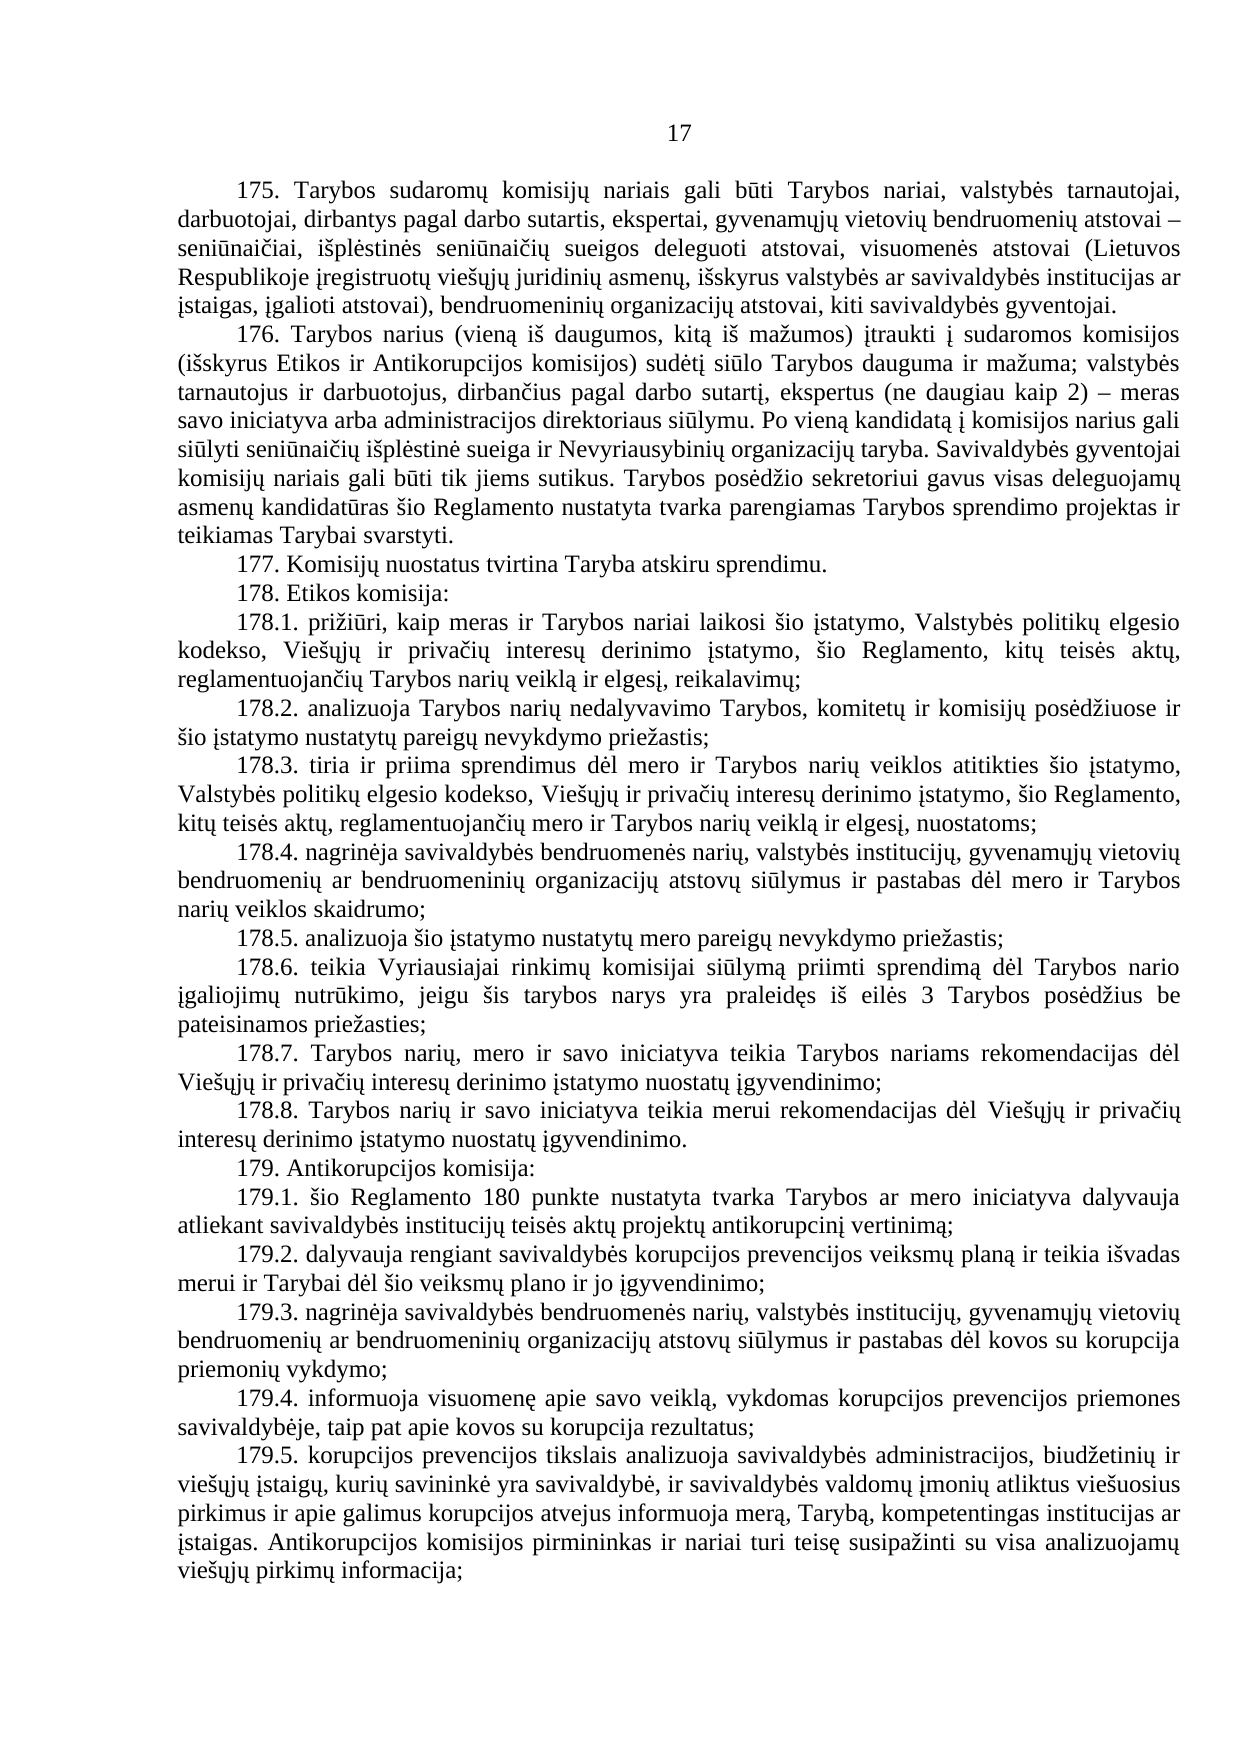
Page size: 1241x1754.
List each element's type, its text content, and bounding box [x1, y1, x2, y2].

text 179.2. dalyvauja rengiant savivaldybės korupcijos prevencijos veiksmų planą ir teikia išvadas merui ir Tarybai dėl šio veiksmų plano ir jo įgyvendinimo; [177, 1239, 1181, 1297]
text 178.5. analizuoja šio įstatymo nustatytų mero pareigų nevykdymo priežastis; [177, 923, 1181, 952]
text 178.1. prižiūri, kaip meras ir Tarybos nariai laikosi šio įstatymo, Valstybės politikų elgesio kodekso, Viešųjų ir privačių interesų derinimo įstatymo, šio Reglamento, kitų teisės aktų, reglamentuojančių Tarybos narių veiklą ir elgesį, reikalavimų; [177, 607, 1181, 693]
text 175. Tarybos sudaromų komisijų nariais gali būti Tarybos nariai, valstybės tarnautojai, darbuotojai, dirbantys pagal darbo sutartis, ekspertai, gyvenamųjų vietovių bendruomenių atstovai – seniūnaičiai, išplėstinės seniūnaičių sueigos deleguoti atstovai, visuomenės atstovai (Lietuvos Respublikoje įregistruotų viešųjų juridinių asmenų, išskyrus valstybės ar savivaldybės institucijas ar įstaigas, įgalioti atstovai), bendruomeninių organizacijų atstovai, kiti savivaldybės gyventojai. [177, 176, 1181, 319]
text 178.7. Tarybos narių, mero ir savo iniciatyva teikia Tarybos nariams rekomendacijas dėl Viešųjų ir privačių interesų derinimo įstatymo nuostatų įgyvendinimo; [177, 1038, 1181, 1096]
text 178.6. teikia Vyriausiajai rinkimų komisijai siūlymą priimti sprendimą dėl Tarybos nario įgaliojimų nutrūkimo, jeigu šis tarybos narys yra praleidęs iš eilės 3 Tarybos posėdžius be pateisinamos priežasties; [177, 952, 1181, 1038]
text 178. Etikos komisija: [177, 578, 1181, 607]
text 179.4. informuoja visuomenę apie savo veiklą, vykdomas korupcijos prevencijos priemones savivaldybėje, taip pat apie kovos su korupcija rezultatus; [177, 1383, 1181, 1441]
text 178.3. tiria ir priima sprendimus dėl mero ir Tarybos narių veiklos atitikties šio įstatymo, Valstybės politikų elgesio kodekso, Viešųjų ir privačių interesų derinimo įstatymo, šio Reglamento, kitų teisės aktų, reglamentuojančių mero ir Tarybos narių veiklą ir elgesį, nuostatoms; [177, 751, 1181, 837]
text 179.3. nagrinėja savivaldybės bendruomenės narių, valstybės institucijų, gyvenamųjų vietovių bendruomenių ar bendruomeninių organizacijų atstovų siūlymus ir pastabas dėl kovos su korupcija priemonių vykdymo; [177, 1297, 1181, 1383]
text 179.5. korupcijos prevencijos tikslais analizuoja savivaldybės administracijos, biudžetinių ir viešųjų įstaigų, kurių savininkė yra savivaldybė, ir savivaldybės valdomų įmonių atliktus viešuosius pirkimus ir apie galimus korupcijos atvejus informuoja merą, Tarybą, kompetentingas institucijas ar įstaigas. Antikorupcijos komisijos pirmininkas ir nariai turi teisę susipažinti su visa analizuojamų viešųjų pirkimų informacija; [177, 1441, 1181, 1584]
text 179.1. šio Reglamento 180 punkte nustatyta tvarka Tarybos ar mero iniciatyva dalyvauja atliekant savivaldybės institucijų teisės aktų projektų antikorupcinį vertinimą; [177, 1182, 1181, 1239]
text 177. Komisijų nuostatus tvirtina Taryba atskiru sprendimu. [177, 549, 1181, 578]
text 178.4. nagrinėja savivaldybės bendruomenės narių, valstybės institucijų, gyvenamųjų vietovių bendruomenių ar bendruomeninių organizacijų atstovų siūlymus ir pastabas dėl mero ir Tarybos narių veiklos skaidrumo; [177, 837, 1181, 923]
text 178.8. Tarybos narių ir savo iniciatyva teikia merui rekomendacijas dėl Viešųjų ir privačių interesų derinimo įstatymo nuostatų įgyvendinimo. [177, 1096, 1181, 1153]
text 179. Antikorupcijos komisija: [177, 1153, 1181, 1182]
text 178.2. analizuoja Tarybos narių nedalyvavimo Tarybos, komitetų ir komisijų posėdžiuose ir šio įstatymo nustatytų pareigų nevykdymo priežastis; [177, 693, 1181, 751]
text 176. Tarybos narius (vieną iš daugumos, kitą iš mažumos) įtraukti į sudaromos komisijos (išskyrus Etikos ir Antikorupcijos komisijos) sudėtį siūlo Tarybos dauguma ir mažuma; valstybės tarnautojus ir darbuotojus, dirbančius pagal darbo sutartį, ekspertus (ne daugiau kaip 2) – meras savo iniciatyva arba administracijos direktoriaus siūlymu. Po vieną kandidatą į komisijos narius gali siūlyti seniūnaičių išplėstinė sueiga ir Nevyriausybinių organizacijų taryba. Savivaldybės gyventojai komisijų nariais gali būti tik jiems sutikus. Tarybos posėdžio sekretoriui gavus visas deleguojamų asmenų kandidatūras šio Reglamento nustatyta tvarka parengiamas Tarybos sprendimo projektas ir teikiamas Tarybai svarstyti. [177, 319, 1181, 549]
